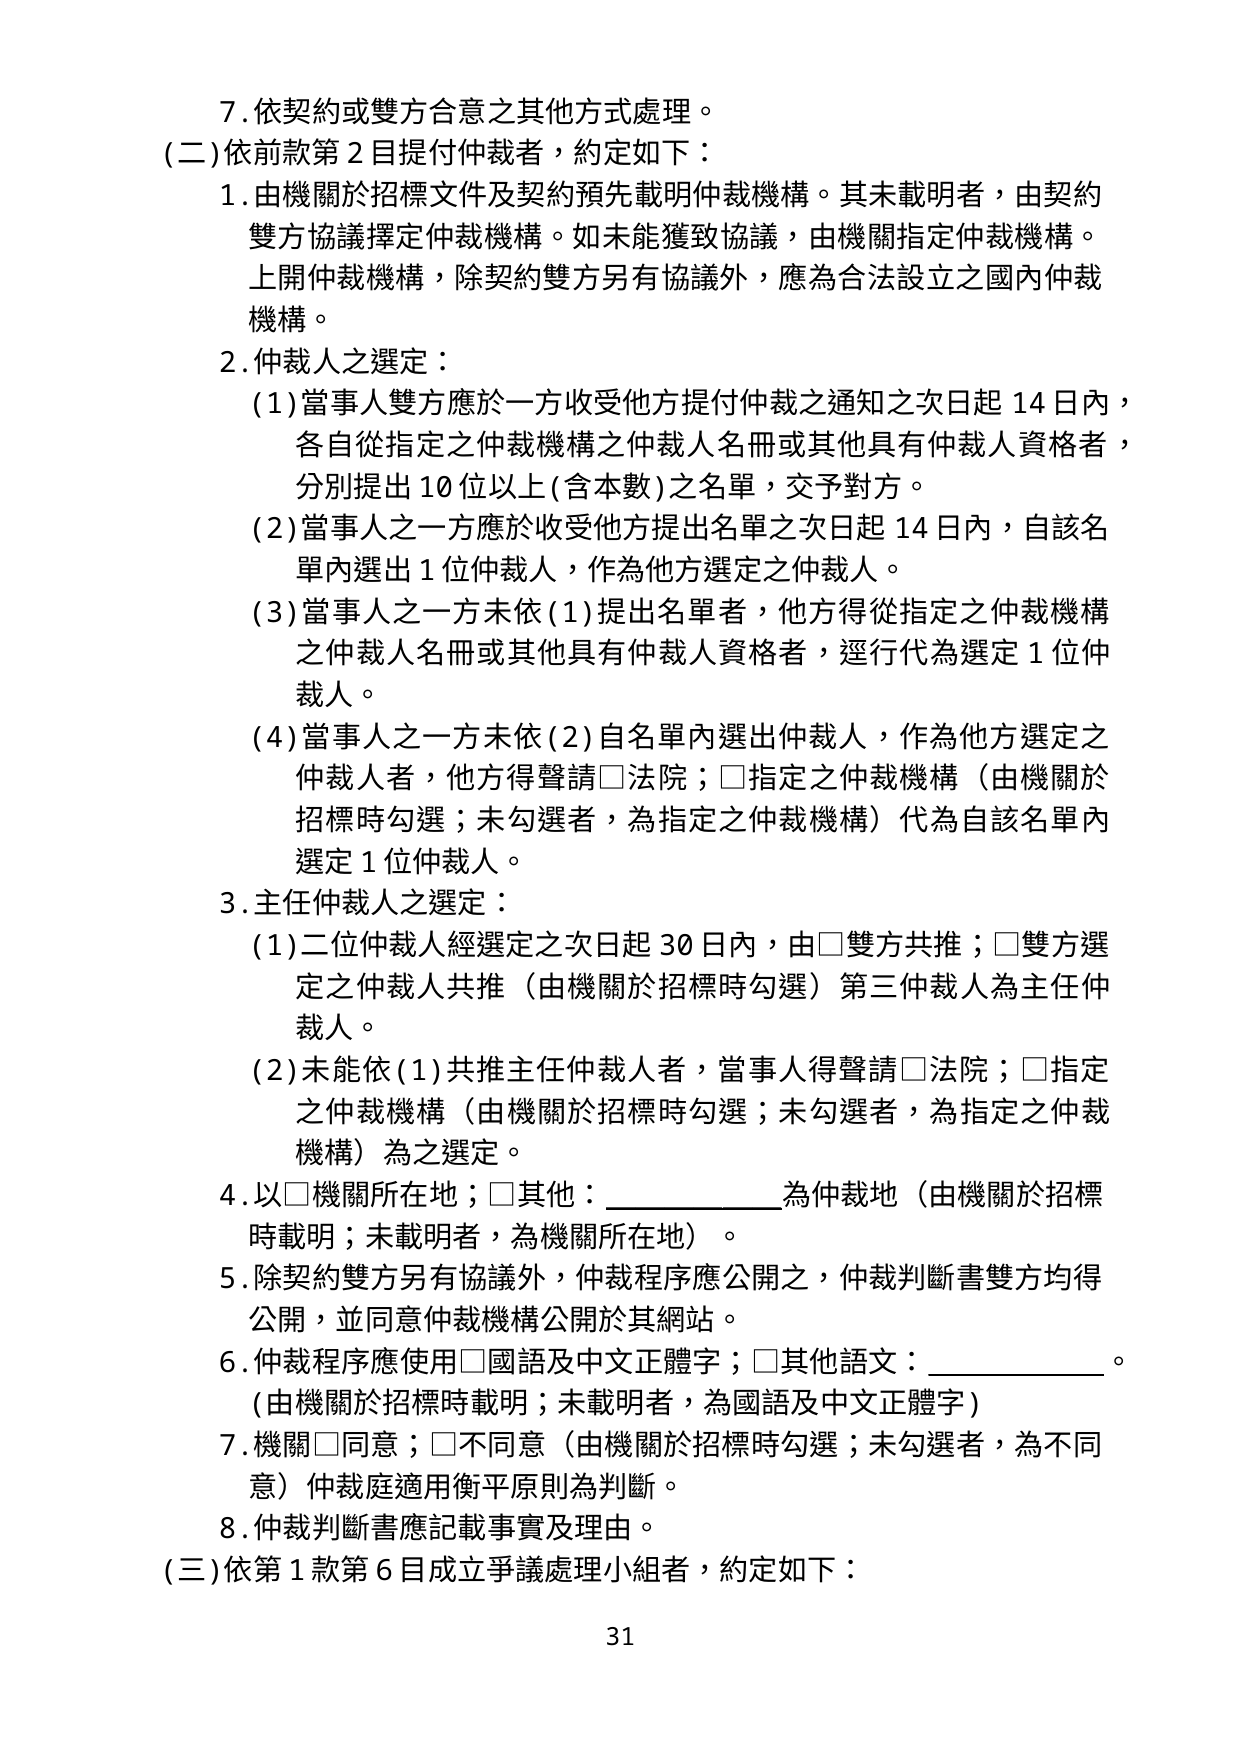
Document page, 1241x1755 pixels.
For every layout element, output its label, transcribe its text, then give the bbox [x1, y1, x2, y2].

text (3)當事人之一方未依(1)提出名單者，他方得從指定之仲裁機構之仲裁人名冊或其他具有仲裁人資格者，逕行代為選定1位仲裁人。 [248, 589, 1110, 714]
text 6.仲裁程序應使用□國語及中文正體字；□其他語文：＿＿＿＿＿＿。(由機關於招標時載明；未載明者，為國語及中文正體字) [218, 1339, 1104, 1422]
text 3.主任仲裁人之選定： [218, 880, 1104, 922]
text 8.仲裁判斷書應記載事實及理由。 [218, 1505, 1104, 1547]
text (2)未能依(1)共推主任仲裁人者，當事人得聲請□法院；□指定之仲裁機構（由機關於招標時勾選；未勾選者，為指定之仲裁機構）為之選定。 [248, 1047, 1110, 1172]
text 2.仲裁人之選定： [218, 339, 1104, 380]
text (2)當事人之一方應於收受他方提出名單之次日起14日內，自該名單內選出1位仲裁人，作為他方選定之仲裁人。 [248, 505, 1110, 589]
text 7.機關□同意；□不同意（由機關於招標時勾選；未勾選者，為不同意）仲裁庭適用衡平原則為判斷。 [218, 1422, 1104, 1505]
text 1.由機關於招標文件及契約預先載明仲裁機構。其未載明者，由契約雙方協議擇定仲裁機構。如未能獲致協議，由機關指定仲裁機構。上開仲裁機構，除契約雙方另有協議外，應為合法設立之國內仲裁機構。 [218, 172, 1104, 339]
text (4)當事人之一方未依(2)自名單內選出仲裁人，作為他方選定之仲裁人者，他方得聲請□法院；□指定之仲裁機構（由機關於招標時勾選；未勾選者，為指定之仲裁機構）代為自該名單內選定1位仲裁人。 [248, 714, 1110, 880]
text (1)當事人雙方應於一方收受他方提付仲裁之通知之次日起14日內，各自從指定之仲裁機構之仲裁人名冊或其他具有仲裁人資格者，分別提出10位以上(含本數)之名單，交予對方。 [248, 380, 1110, 505]
text (三)依第1款第6目成立爭議處理小組者，約定如下： [159, 1547, 1110, 1589]
text 5.除契約雙方另有協議外，仲裁程序應公開之，仲裁判斷書雙方均得公開，並同意仲裁機構公開於其網站。 [218, 1255, 1104, 1339]
text 7.依契約或雙方合意之其他方式處理。 [218, 89, 1104, 130]
text (1)二位仲裁人經選定之次日起30日內，由□雙方共推；□雙方選定之仲裁人共推（由機關於招標時勾選）第三仲裁人為主任仲裁人。 [248, 922, 1110, 1047]
text 4.以□機關所在地；□其他：＿＿＿＿＿＿為仲裁地（由機關於招標時載明；未載明者，為機關所在地）。 [218, 1172, 1104, 1255]
text (二)依前款第2目提付仲裁者，約定如下： [159, 130, 1110, 172]
